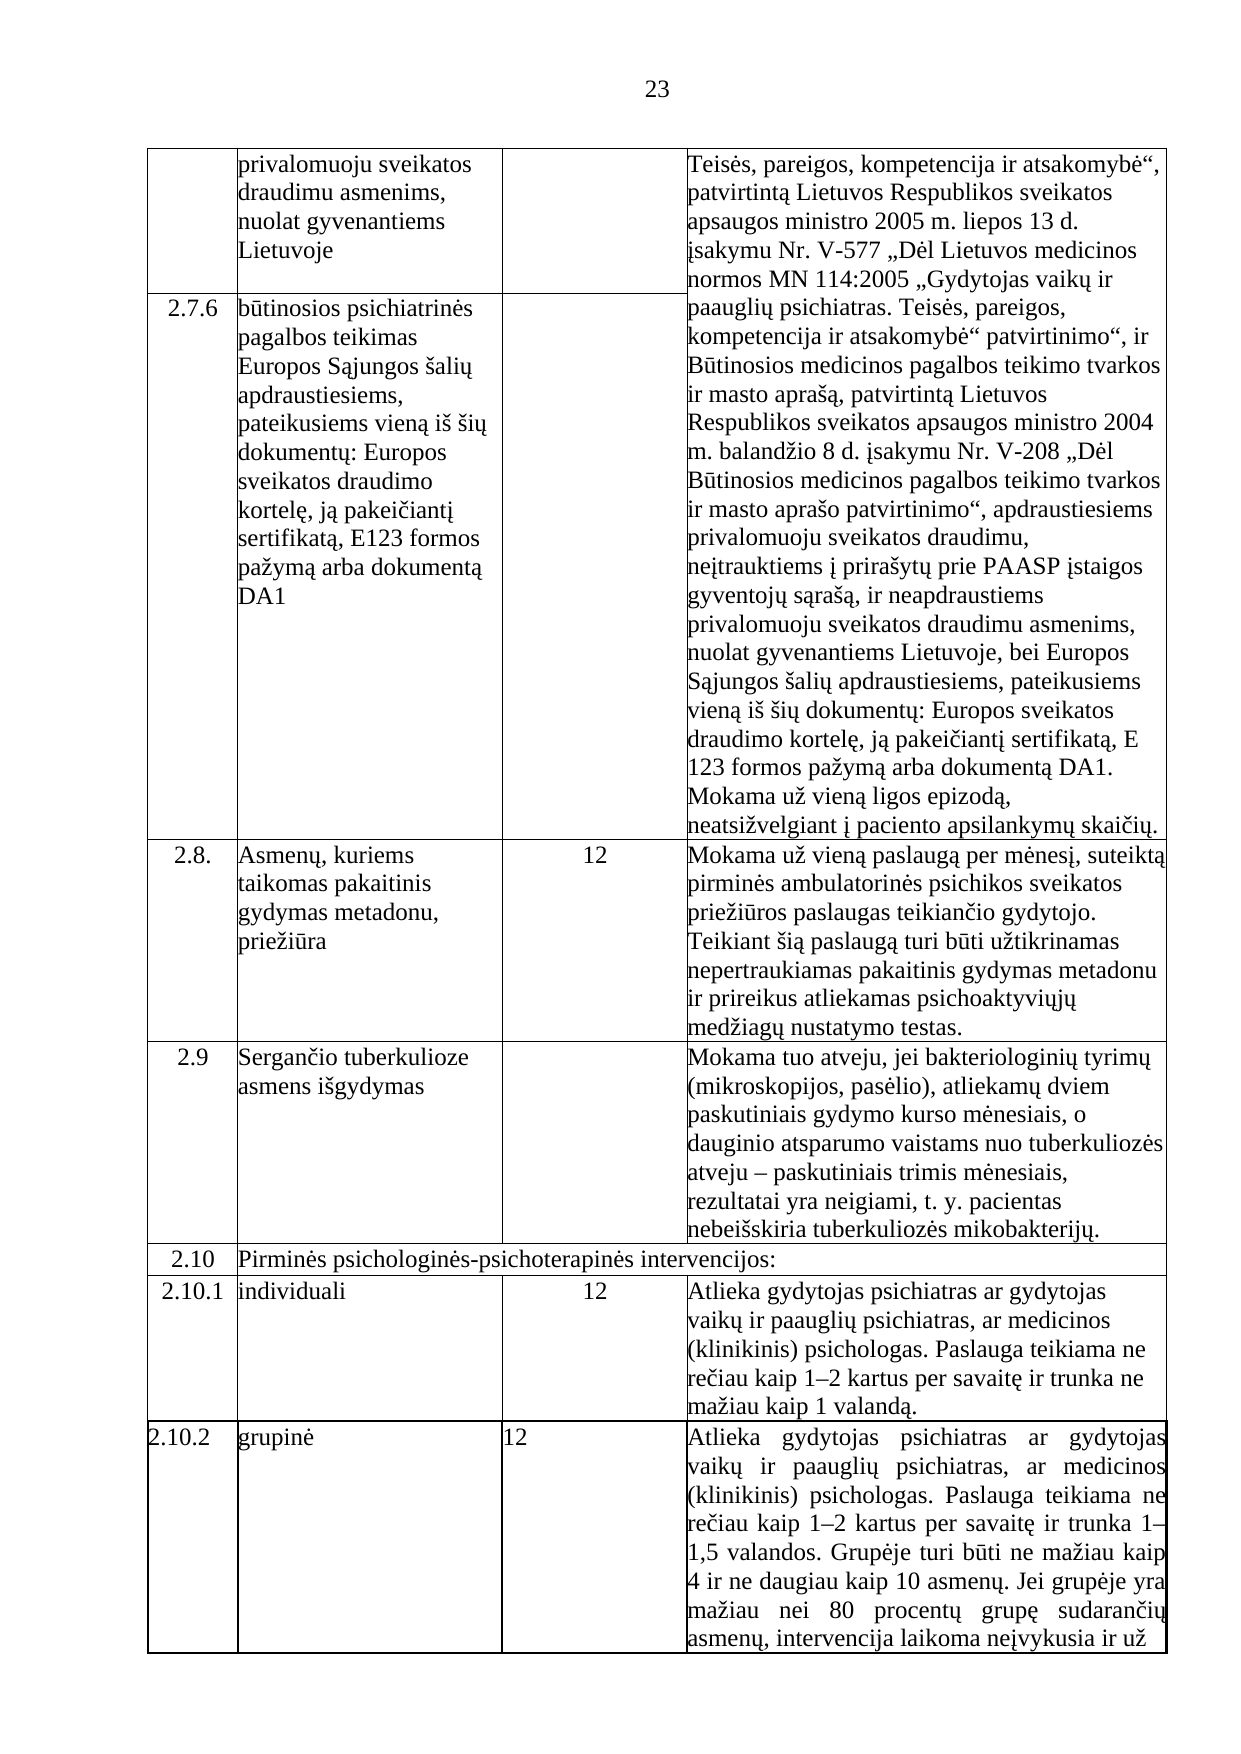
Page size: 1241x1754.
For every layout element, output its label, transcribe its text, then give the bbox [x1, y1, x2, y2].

table_cell Asmenų, kuriems taikomas pakaitinis gydymas metadonu, priežiūra [238, 840, 502, 1041]
table_cell privalomuoju sveikatos draudimu asmenims, nuolat gyvenantiems Lietuvoje [238, 149, 502, 292]
table_cell Teisės, pareigos, kompetencija ir atsakomybė“, patvirtintą Lietuvos Respublikos sveikatos apsaugos ministro 2005 m. liepos 13 d. įsakymu Nr. V-577 „Dėl Lietuvos medicinos normos MN 114:2005 „Gydytojas vaikų ir paauglių psichiatras. Teisės, pareigos, kompetencija ir atsakomybė“ patvirtinimo“, ir Būtinosios medicinos pagalbos teikimo tvarkos ir masto aprašą, patvirtintą Lietuvos Respublikos sveikatos apsaugos ministro 2004 m. balandžio 8 d. įsakymu Nr. V-208 „Dėl Būtinosios medicinos pagalbos teikimo tvarkos ir masto aprašo patvirtinimo“, apdraustiesiems privalomuoju sveikatos draudimu, neįtrauktiems į prirašytų prie PAASP įstaigos gyventojų sąrašą, ir neapdraustiems privalomuoju sveikatos draudimu asmenims, nuolat gyvenantiems Lietuvoje, bei Europos Sąjungos šalių apdraustiesiems, pateikusiems vieną iš šių dokumentų: Europos sveikatos draudimo kortelę, ją pakeičiantį sertifikatą, E 123 formos pažymą arba dokumentą DA1. Mokama už vieną ligos epizodą, neatsižvelgiant į paciento apsilankymų skaičių. [688, 149, 1166, 839]
table_cell Sergančio tuberkulioze asmens išgydymas [238, 1042, 502, 1243]
table_cell 2.7.6 [148, 294, 237, 839]
table_cell [503, 1042, 687, 1243]
table_cell [503, 149, 687, 292]
table_cell grupinė [239, 1422, 501, 1652]
table_cell 2.10.2 [149, 1422, 237, 1652]
table_cell 12 [503, 1422, 686, 1652]
table_cell Atlieka gydytojas psichiatras ar gydytojas vaikų ir paauglių psichiatras, ar medicinos (klinikinis) psichologas. Paslauga teikiama ne rečiau kaip 1–2 kartus per savaitę ir trunka ne mažiau kaip 1 valandą. [688, 1276, 1166, 1420]
table_cell 2.10.1 [148, 1276, 237, 1420]
table_cell Mokama tuo atveju, jei bakteriologinių tyrimų (mikroskopijos, pasėlio), atliekamų dviem paskutiniais gydymo kurso mėnesiais, o dauginio atsparumo vaistams nuo tuberkuliozės atveju – paskutiniais trimis mėnesiais, rezultatai yra neigiami, t. y. pacientas nebeišskiria tuberkuliozės mikobakterijų. [688, 1042, 1166, 1243]
table_cell Pirminės psichologinės-psichoterapinės intervencijos: [238, 1244, 1166, 1275]
table_cell 2.8. [148, 840, 237, 1041]
table_cell 2.9 [148, 1042, 237, 1243]
table_cell būtinosios psichiatrinės pagalbos teikimas Europos Sąjungos šalių apdraustiesiems, pateikusiems vieną iš šių dokumentų: Europos sveikatos draudimo kortelę, ją pakeičiantį sertifikatą, E123 formos pažymą arba dokumentą DA1 [238, 294, 502, 839]
table_cell Atlieka gydytojas psichiatras ar gydytojas vaikų ir paauglių psichiatras, ar medicinos (klinikinis) psichologas. Paslauga teikiama ne rečiau kaip 1–2 kartus per savaitę ir trunka 1–1,5 valandos. Grupėje turi būti ne mažiau kaip 4 ir ne daugiau kaip 10 asmenų. Jei grupėje yra mažiau nei 80 procentų grupę sudarančių asmenų, intervencija laikoma neįvykusia ir už [688, 1422, 1165, 1652]
table_cell 2.10 [148, 1244, 237, 1275]
table_cell 12 [503, 1276, 687, 1420]
table_cell individuali [238, 1276, 502, 1420]
table_cell Mokama už vieną paslaugą per mėnesį, suteiktą pirminės ambulatorinės psichikos sveikatos priežiūros paslaugas teikiančio gydytojo. Teikiant šią paslaugą turi būti užtikrinamas nepertraukiamas pakaitinis gydymas metadonu ir prireikus atliekamas psichoaktyviųjų medžiagų nustatymo testas. [688, 840, 1166, 1041]
table_cell [503, 294, 687, 839]
table_cell 12 [503, 840, 687, 1041]
table_cell [148, 149, 237, 292]
